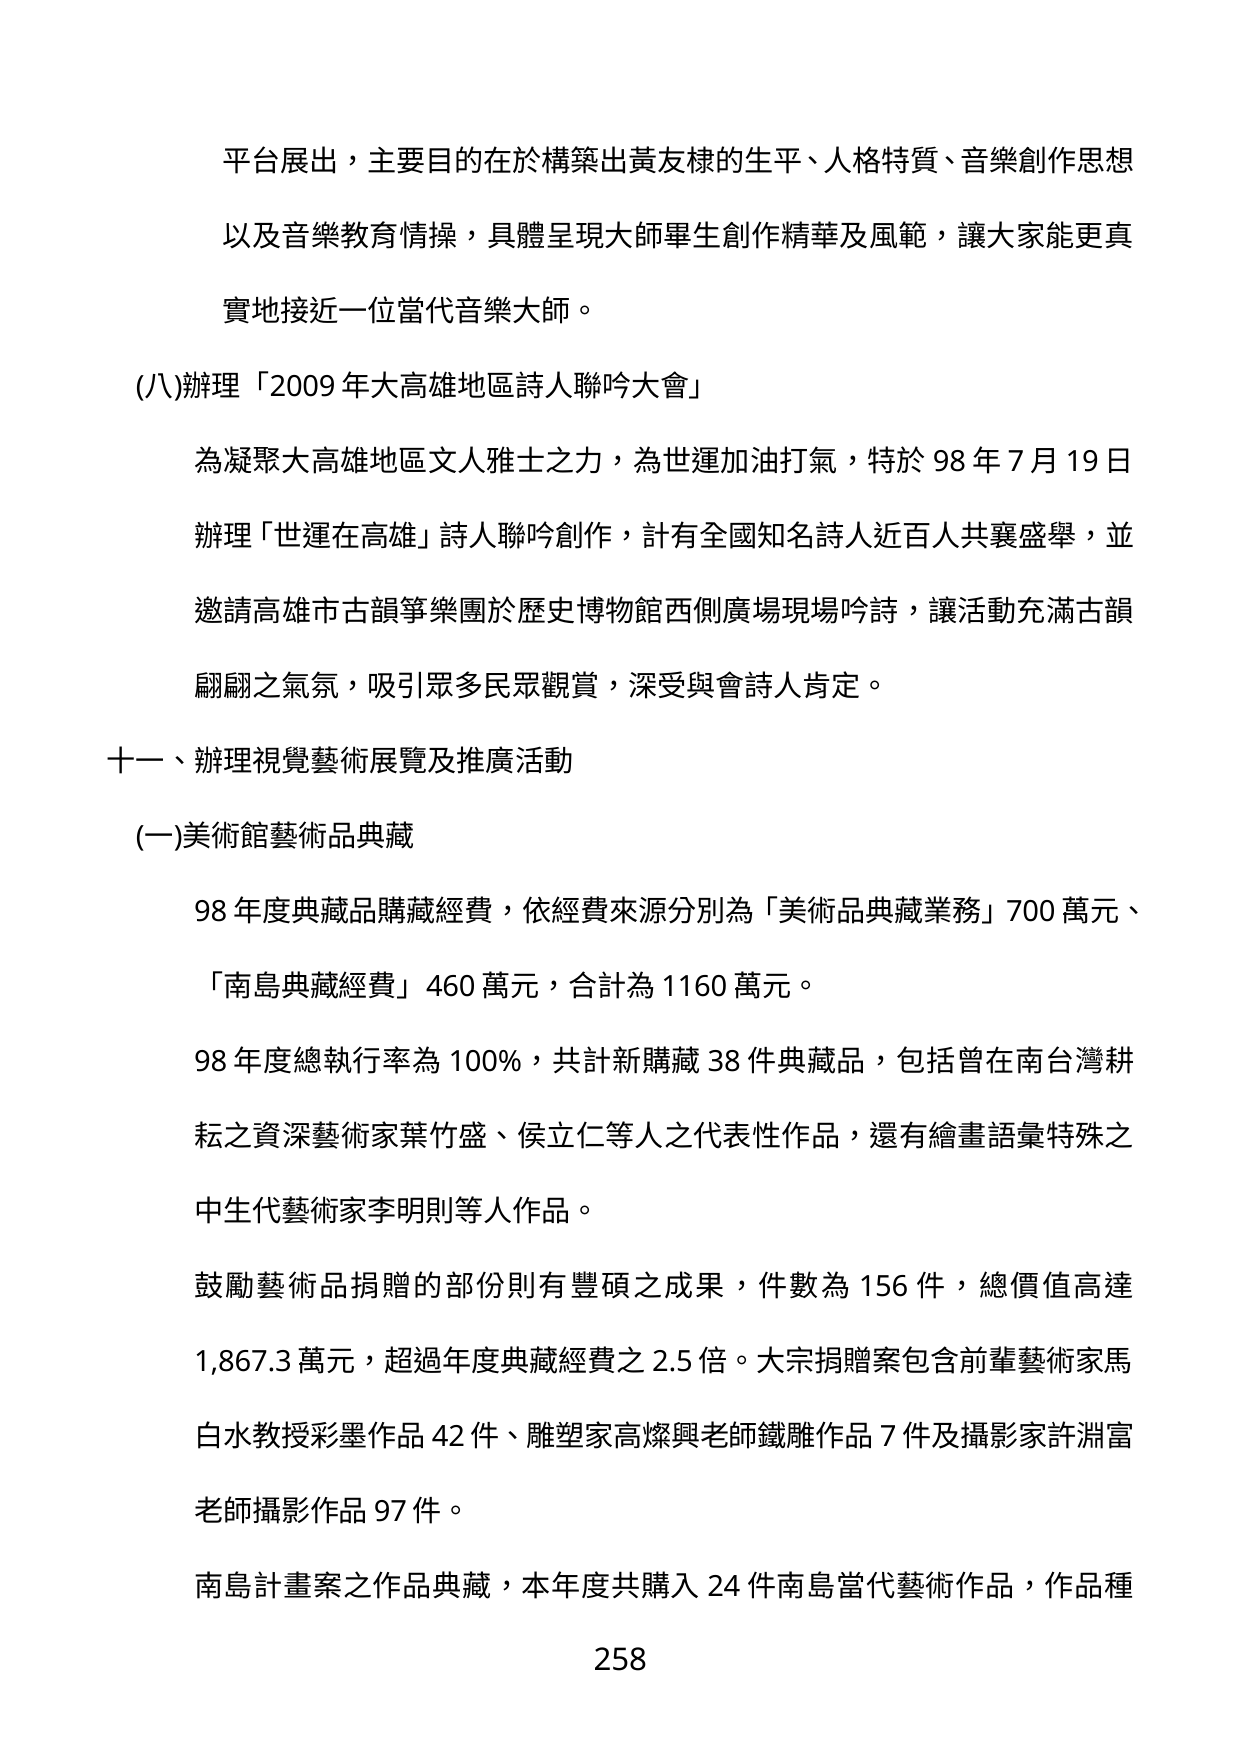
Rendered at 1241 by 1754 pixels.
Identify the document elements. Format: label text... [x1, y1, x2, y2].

text (八)辦理「2009年大高雄地區詩人聯吟大會」 [136, 346, 1134, 421]
text 98年度典藏品購藏經費，依經費來源分別為「美術品典藏業務」700萬元、「南島典藏經費」460萬元，合計為1160萬元。 [194, 871, 1134, 1021]
text 平台展出，主要目的在於構築出黃友棣的生平、人格特質、音樂創作思想以及音樂教育情操，具體呈現大師畢生創作精華及風範，讓大家能更真實地接近一位當代音樂大師。 [194, 121, 1134, 346]
text 98年度總執行率為100%，共計新購藏38件典藏品，包括曾在南台灣耕耘之資深藝術家葉竹盛、侯立仁等人之代表性作品，還有繪畫語彙特殊之中生代藝術家李明則等人作品。 [194, 1021, 1134, 1246]
text 為凝聚大高雄地區文人雅士之力，為世運加油打氣，特於98年7月19日辦理「世運在高雄」詩人聯吟創作，計有全國知名詩人近百人共襄盛舉，並邀請高雄市古韻箏樂團於歷史博物館西側廣場現場吟詩，讓活動充滿古韻翩翩之氣氛，吸引眾多民眾觀賞，深受與會詩人肯定。 [194, 421, 1134, 721]
text 南島計畫案之作品典藏，本年度共購入24件南島當代藝術作品，作品種類包括平面、立體裝置等形式，表現方式多元。內容有安力‧給怒的「我的十字架」平面組件，結合藝術與宗教之內涵；撒古流描繪原住民傳說的素描系列作品，及表達個人生命與母體部落對話之「心中的三座山」雕塑裝置。另有原住民題材之攝影表現作品：潘小俠及王有邦系列攝影，各部落之特色一覽無遺；還有結合現代技術的數位影像作品藉由光柵片的樣式，讓觀者在作品中人物之隱與現之間，思索歷史變遷下的問題。 [194, 1546, 1134, 1621]
text 十一、辦理視覺藝術展覽及推廣活動 [106, 721, 1134, 796]
text (一)美術館藝術品典藏 [136, 796, 1134, 871]
text 鼓勵藝術品捐贈的部份則有豐碩之成果，件數為156件，總價值高達1,867.3萬元，超過年度典藏經費之2.5倍。大宗捐贈案包含前輩藝術家馬白水教授彩墨作品42件、雕塑家高燦興老師鐵雕作品7件及攝影家許淵富老師攝影作品97件。 [194, 1246, 1134, 1546]
